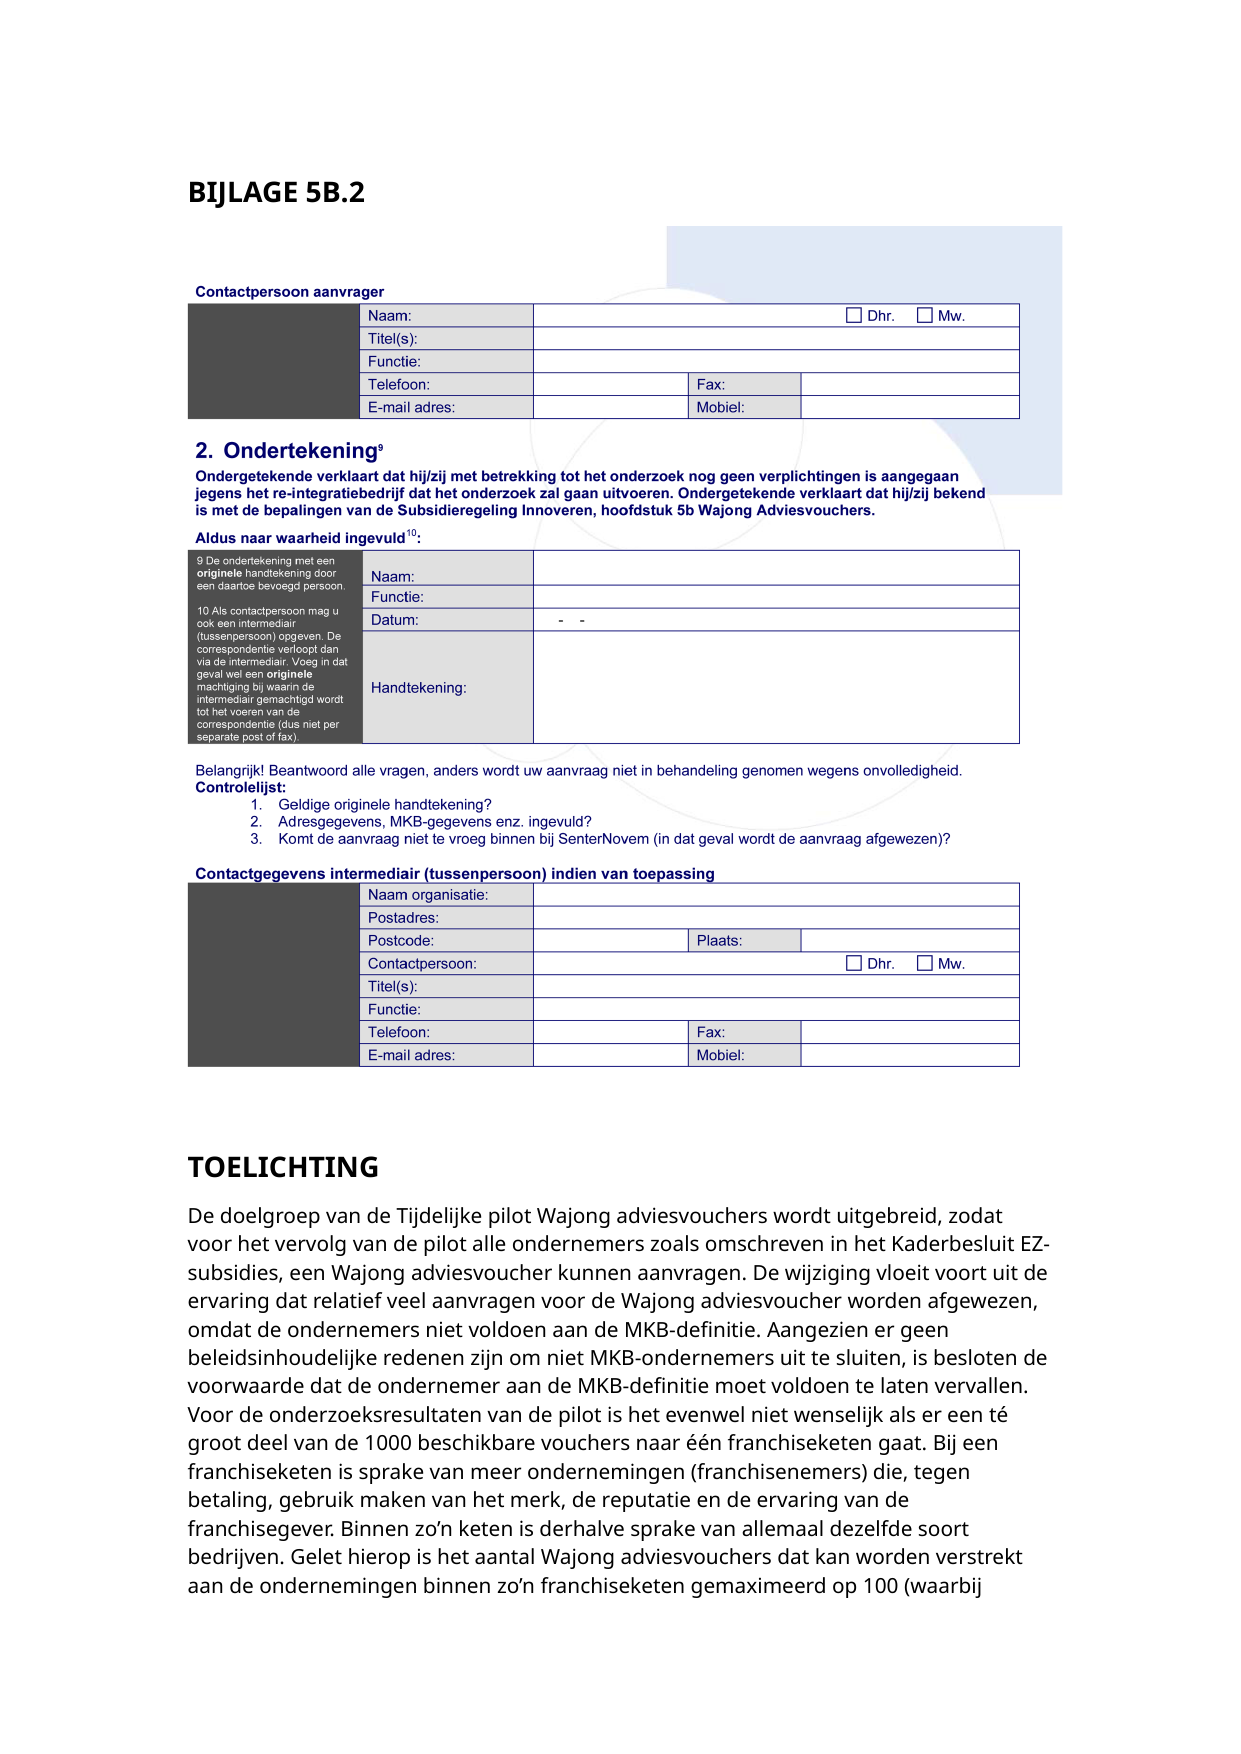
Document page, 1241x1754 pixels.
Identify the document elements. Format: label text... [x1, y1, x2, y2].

subtitle BIJLAGE 5B.2 [187, 172, 1053, 211]
text De doelgroep van de Tijdelijke pilot Wajong adviesvouchers wordt uitgebreid, zodat voor het vervolg van de pilot alle ondernemers zoals omschreven in het Kaderbesluit EZ-subsidies, een Wajong adviesvoucher kunnen aanvragen. De wijziging vloeit voort uit de ervaring dat relatief veel aanvragen voor de Wajong adviesvoucher worden afgewezen, omdat de ondernemers niet voldoen aan de MKB-definitie. Aangezien er geen beleidsinhoudelijke redenen zijn om niet MKB-ondernemers uit te sluiten, is besloten de voorwaarde dat de ondernemer aan de MKB-definitie moet voldoen te laten vervallen. Voor de onderzoeksresultaten van de pilot is het evenwel niet wenselijk als er een té groot deel van de 1000 beschikbare vouchers naar één franchiseketen gaat. Bij een franchiseketen is sprake van meer ondernemingen (franchisenemers) die, tegen betaling, gebruik maken van het merk, de reputatie en de ervaring van de franchisegever. Binnen zo’n keten is derhalve sprake van allemaal dezelfde soort bedrijven. Gelet hierop is het aantal Wajong adviesvouchers dat kan worden verstrekt aan de ondernemingen binnen zo’n franchiseketen gemaximeerd op 100 (waarbij [187, 1201, 1053, 1599]
picture [187, 226, 1063, 1067]
subtitle TOELICHTING [187, 1147, 1053, 1186]
